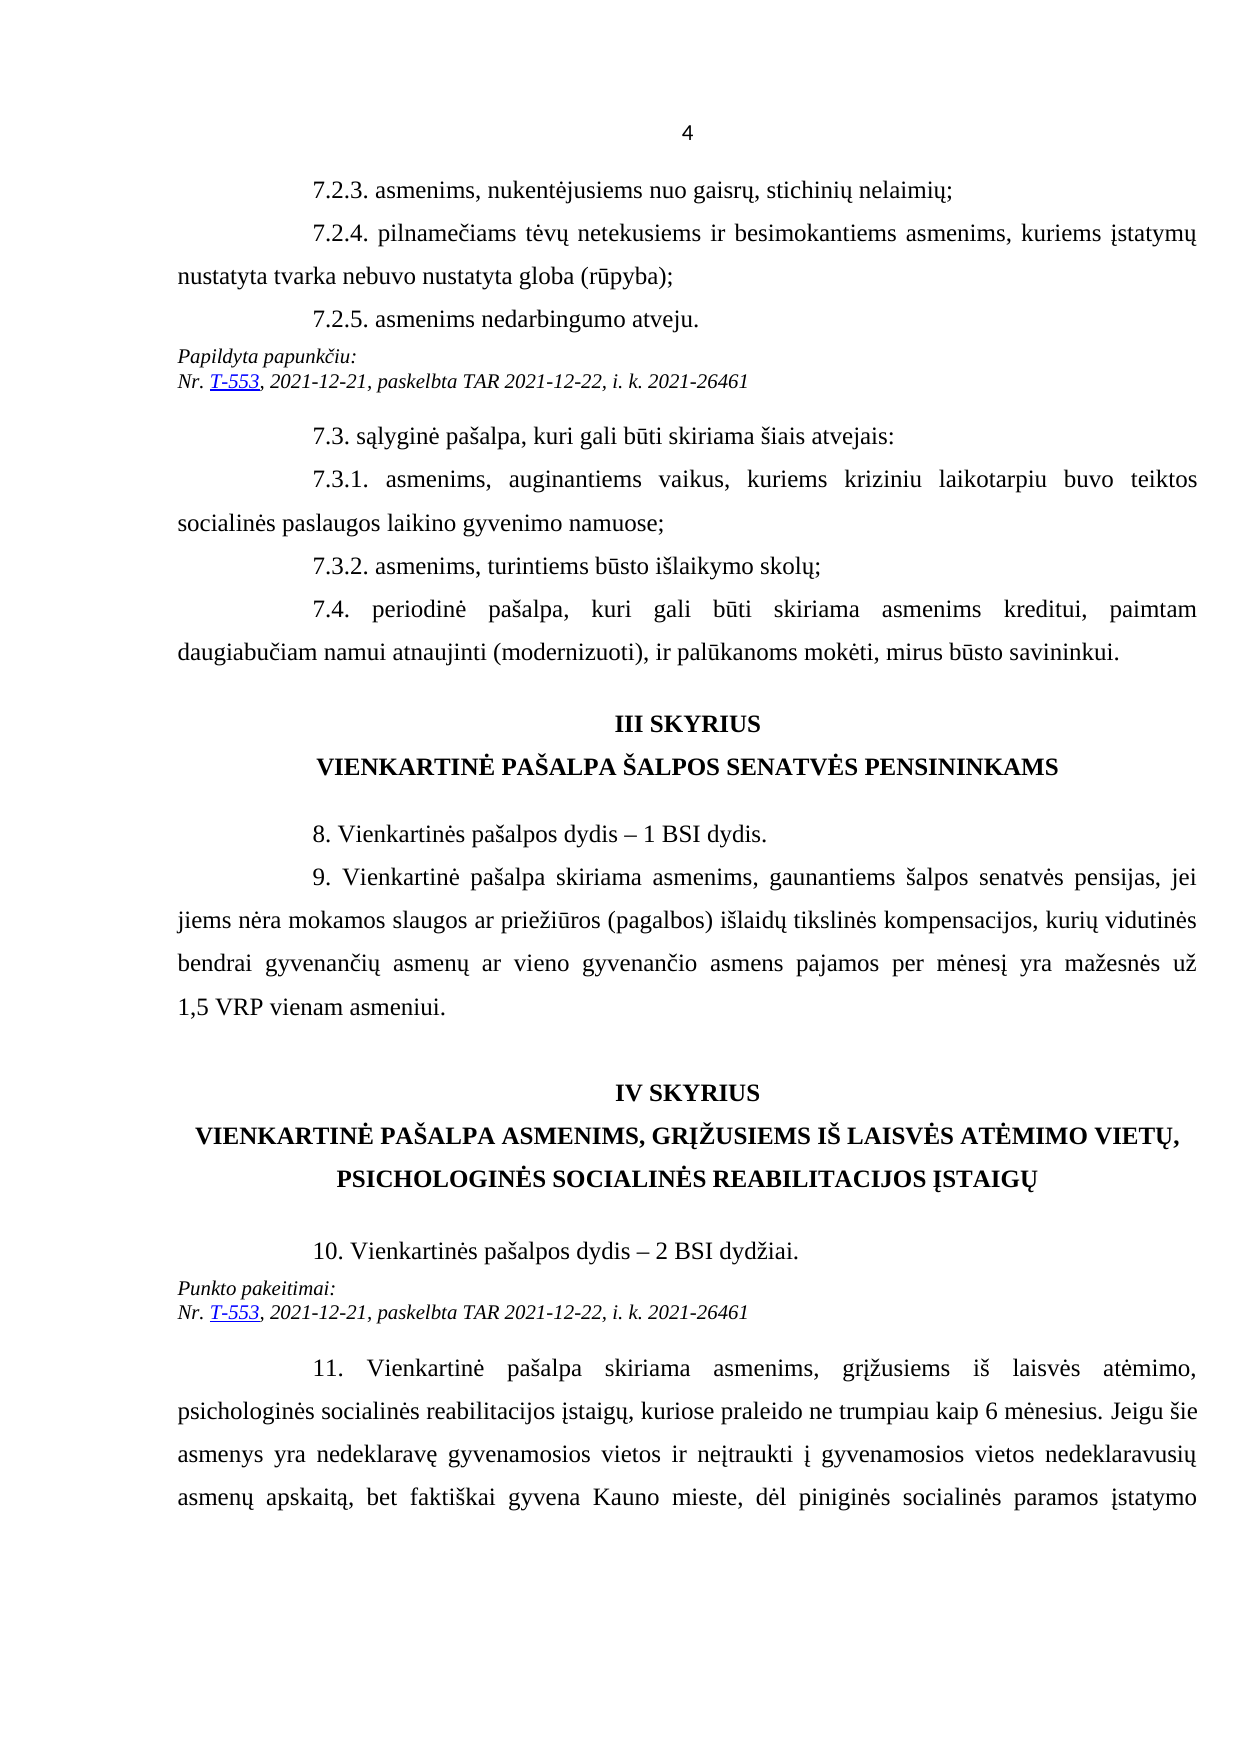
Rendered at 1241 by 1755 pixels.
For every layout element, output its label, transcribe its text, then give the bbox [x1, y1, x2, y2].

text IV SKYRIUS [177, 1078, 1198, 1107]
text 7.3. sąlyginė pašalpa, kuri gali būti skiriama šiais atvejais: [177, 421, 1198, 450]
text 7.2.3. asmenims, nukentėjusiems nuo gaisrų, stichinių nelaimių; [177, 175, 1198, 204]
text 8. Vienkartinės pašalpos dydis – 1 BSI dydis. [177, 819, 1198, 848]
text 7.2.5. asmenims nedarbingumo atveju. [177, 304, 1198, 333]
text 7.2.4. pilnamečiams tėvų netekusiems ir besimokantiems asmenims, kuriems įstatymų nustatyta tvarka nebuvo nustatyta globa (rūpyba); [177, 218, 1198, 290]
text Nr. T-553, 2021-12-21, paskelbta TAR 2021-12-22, i. k. 2021-26461 [177, 1300, 1198, 1324]
text 7.3.1. asmenims, auginantiems vaikus, kuriems kriziniu laikotarpiu buvo teiktos socialinės paslaugos laikino gyvenimo namuose; [177, 464, 1198, 536]
text VIENKARTINĖ PAŠALPA ŠALPOS SENATVĖS PENSININKAMS [177, 752, 1198, 781]
text VIENKARTINĖ PAŠALPA ASMENIMS, GRĮŽUSIEMS IŠ LAISVĖS ATĖMIMO VIETŲ, PSICHOLOGINĖS SOCIALINĖS REABILITACIJOS ĮSTAIGŲ [177, 1121, 1198, 1193]
text Nr. T-553, 2021-12-21, paskelbta TAR 2021-12-22, i. k. 2021-26461 [177, 368, 1198, 393]
text 7.3.2. asmenims, turintiems būsto išlaikymo skolų; [177, 551, 1198, 579]
text 9. Vienkartinė pašalpa skiriama asmenims, gaunantiems šalpos senatvės pensijas, jei jiems nėra mokamos slaugos ar priežiūros (pagalbos) išlaidų tikslinės kompensacijos, kurių vidutinės bendrai gyvenančių asmenų ar vieno gyvenančio asmens pajamos per mėnesį yra mažesnės už 1,5 VRP vienam asmeniui. [177, 862, 1198, 1020]
text III SKYRIUS [177, 709, 1198, 738]
text 7.4. periodinė pašalpa, kuri gali būti skiriama asmenims kreditui, paimtam daugiabučiam namui atnaujinti (modernizuoti), ir palūkanoms mokėti, mirus būsto savininkui. [177, 594, 1198, 666]
text Punkto pakeitimai: [177, 1276, 1198, 1300]
text 10. Vienkartinės pašalpos dydis – 2 BSI dydžiai. [177, 1236, 1198, 1265]
text 11. Vienkartinė pašalpa skiriama asmenims, grįžusiems iš laisvės atėmimo, psichologinės socialinės reabilitacijos įstaigų, kuriose praleido ne trumpiau kaip 6 mėnesius. Jeigu šie asmenys yra nedeklaravę gyvenamosios vietos ir neįtraukti į gyvenamosios vietos nedeklaravusių asmenų apskaitą, bet faktiškai gyvena Kauno mieste, dėl piniginės socialinės paramos įstatymo [177, 1353, 1198, 1511]
text Papildyta papunkčiu: [177, 344, 1198, 368]
